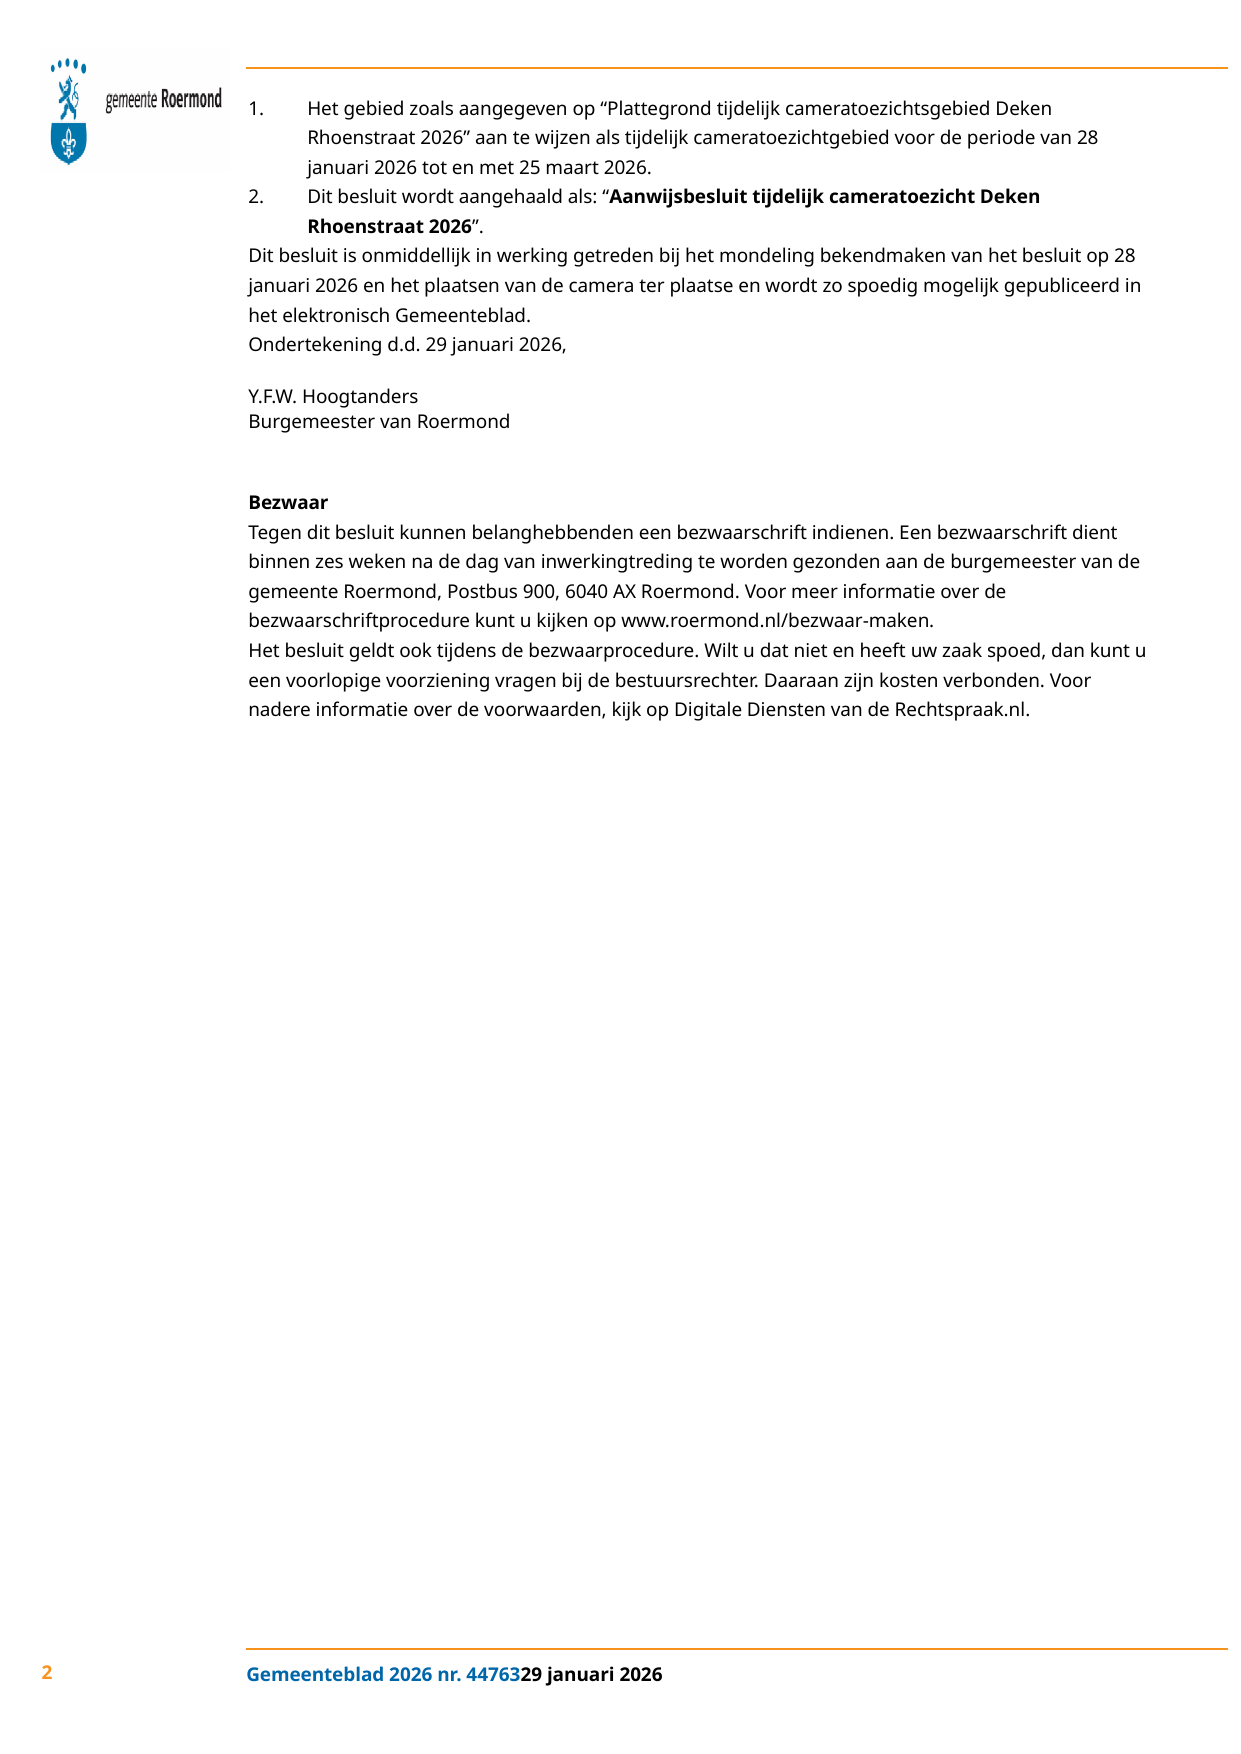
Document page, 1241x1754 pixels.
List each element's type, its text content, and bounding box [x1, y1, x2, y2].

text Het besluit geldt ook tijdens de bezwaarprocedure. Wilt u dat niet en heeft uw zaak spoed, dan kunt u een voorlopige voorziening vragen bij de bestuursrechter. Daaraan zijn kosten verbonden. Voor nadere informatie over de voorwaarden, kijk op Digitale Diensten van de Rechtspraak.nl. [248, 637, 1152, 722]
list Dit besluit wordt aangehaald als: “Aanwijsbesluit tijdelijk cameratoezicht Deken Rhoenstraat 2026”. [248, 183, 1152, 239]
picture [41, 47, 231, 172]
text Tegen dit besluit kunnen belanghebbenden een bezwaarschrift indienen. Een bezwaarschrift dient binnen zes weken na de dag van inwerkingtreding te worden gezonden aan de burgemeester van de gemeente Roermond, Postbus 900, 6040 AX Roermond. Voor meer informatie over de bezwaarschriftprocedure kunt u kijken op www.roermond.nl/bezwaar-maken. [248, 519, 1152, 633]
text Bezwaar [248, 489, 1152, 515]
text Ondertekening d.d. 29 januari 2026, [248, 331, 1152, 357]
text Burgemeester van Roermond [248, 409, 1152, 434]
text Dit besluit is onmiddellijk in werking getreden bij het mondeling bekendmaken van het besluit op 28 januari 2026 en het plaatsen van de camera ter plaatse en wordt zo spoedig mogelijk gepubliceerd in het elektronisch Gemeenteblad. [248, 243, 1152, 328]
text Y.F.W. Hoogtanders [248, 383, 1152, 409]
list Het gebied zoals aangegeven op “Plattegrond tijdelijk cameratoezichtsgebied Deken Rhoenstraat 2026” aan te wijzen als tijdelijk cameratoezichtgebied voor de periode van 28 januari 2026 tot en met 25 maart 2026. [248, 95, 1152, 180]
